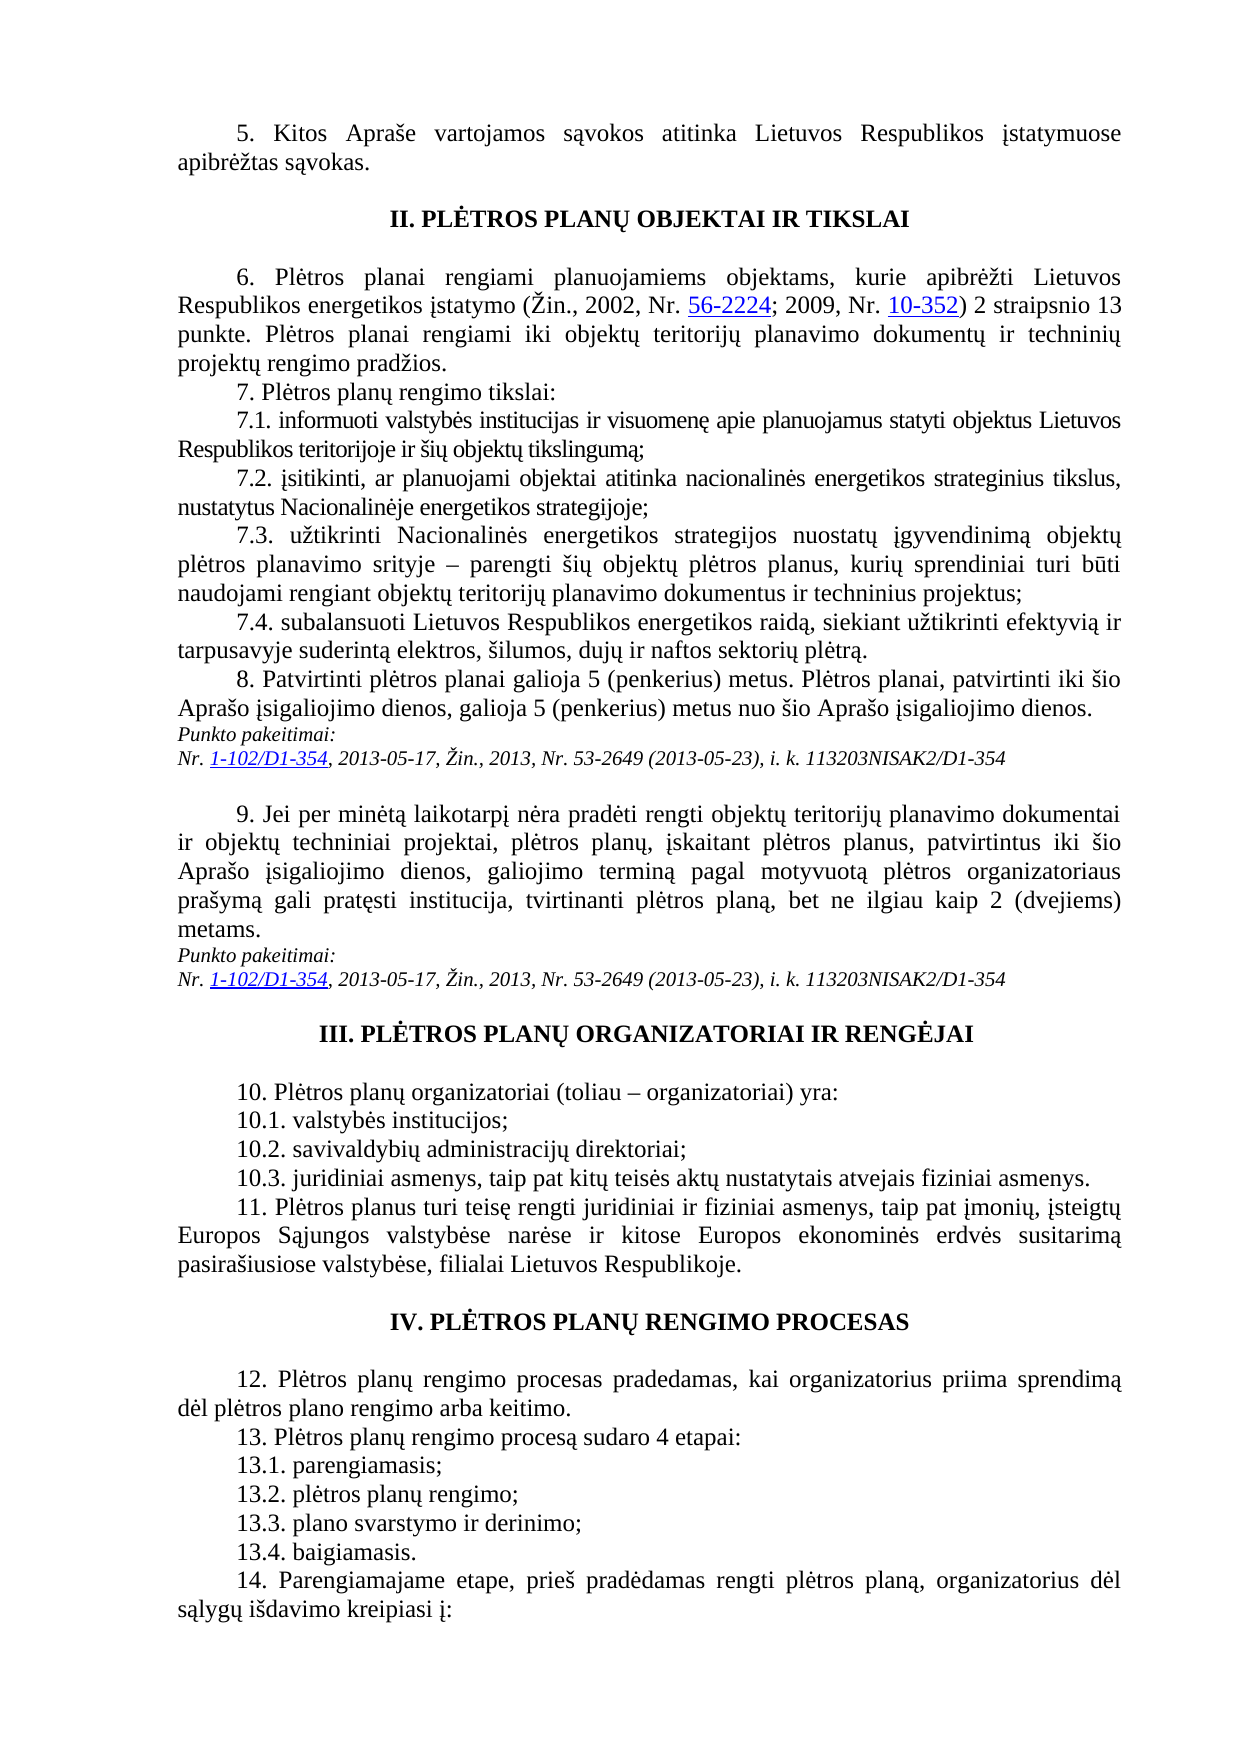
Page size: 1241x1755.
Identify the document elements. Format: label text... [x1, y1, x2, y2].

text 10.2. savivaldybių administracijų direktoriai; [177, 1134, 1122, 1163]
text 13. Plėtros planų rengimo procesą sudaro 4 etapai: [177, 1422, 1122, 1451]
text 10. Plėtros planų organizatoriai (toliau – organizatoriai) yra: [177, 1077, 1122, 1106]
text 11. Plėtros planus turi teisę rengti juridiniai ir fiziniai asmenys, taip pat įmonių, įsteigtų Europos Sąjungos valstybėse narėse ir kitose Europos ekonominės erdvės susitarimą pasirašiusiose valstybėse, filialai Lietuvos Respublikoje. [177, 1192, 1122, 1278]
text 9. Jei per minėtą laikotarpį nėra pradėti rengti objektų teritorijų planavimo dokumentai ir objektų techniniai projektai, plėtros planų, įskaitant plėtros planus, patvirtintus iki šio Aprašo įsigaliojimo dienos, galiojimo terminą pagal motyvuotą plėtros organizatoriaus prašymą gali pratęsti institucija, tvirtinanti plėtros planą, bet ne ilgiau kaip 2 (dvejiems) metams. [177, 799, 1122, 942]
text Punkto pakeitimai: [177, 722, 1122, 746]
text IV. Plėtros planų rengimo PRoCeSaS [177, 1307, 1122, 1336]
text 7.2. įsitikinti, ar planuojami objektai atitinka nacionalinės energetikos strateginius tikslus, nustatytus Nacionalinėje energetikos strategijoje; [177, 463, 1122, 521]
text 14. Parengiamajame etape, prieš pradėdamas rengti plėtros planą, organizatorius dėl sąlygų išdavimo kreipiasi į: [177, 1566, 1122, 1623]
text Punkto pakeitimai: [177, 942, 1122, 967]
text 5. Kitos Apraše vartojamos sąvokos atitinka Lietuvos Respublikos įstatymuose apibrėžtas sąvokas. [177, 118, 1122, 176]
text Nr. 1-102/D1-354, 2013-05-17, Žin., 2013, Nr. 53-2649 (2013-05-23), i. k. 113203NISAK2/D1-354 [177, 746, 1122, 770]
text 13.1. parengiamasis; [177, 1451, 1122, 1479]
text 6. Plėtros planai rengiami planuojamiems objektams, kurie apibrėžti Lietuvos Respublikos energetikos įstatymo (Žin., 2002, Nr. 56-2224; 2009, Nr. 10-352) 2 straipsnio 13 punkte. Plėtros planai rengiami iki objektų teritorijų planavimo dokumentų ir techninių projektų rengimo pradžios. [177, 262, 1122, 377]
text 10.3. juridiniai asmenys, taip pat kitų teisės aktų nustatytais atvejais fiziniai asmenys. [177, 1163, 1122, 1192]
text III. PLĖTROS Planų ORGANIZAtoriai ir RENGĖJAI [177, 1019, 1122, 1048]
text 7.4. subalansuoti Lietuvos Respublikos energetikos raidą, siekiant užtikrinti efektyvią ir tarpusavyje suderintą elektros, šilumos, dujų ir naftos sektorių plėtrą. [177, 607, 1122, 664]
text 7. Plėtros planų rengimo tikslai: [177, 377, 1122, 406]
text 10.1. valstybės institucijos; [177, 1106, 1122, 1134]
text 13.2. plėtros planų rengimo; [177, 1479, 1122, 1508]
text 13.3. plano svarstymo ir derinimo; [177, 1508, 1122, 1537]
text 12. Plėtros planų rengimo procesas pradedamas, kai organizatorius priima sprendimą dėl plėtros plano rengimo arba keitimo. [177, 1364, 1122, 1422]
text II. PLĖTROS Planų OBJEKTAI IR tikslai [177, 204, 1122, 233]
text 13.4. baigiamasis. [177, 1537, 1122, 1566]
text 8. Patvirtinti plėtros planai galioja 5 (penkerius) metus. Plėtros planai, patvirtinti iki šio Aprašo įsigaliojimo dienos, galioja 5 (penkerius) metus nuo šio Aprašo įsigaliojimo dienos. [177, 664, 1122, 722]
text 7.1. informuoti valstybės institucijas ir visuomenę apie planuojamus statyti objektus Lietuvos Respublikos teritorijoje ir šių objektų tikslingumą; [177, 406, 1122, 463]
text 7.3. užtikrinti Nacionalinės energetikos strategijos nuostatų įgyvendinimą objektų plėtros planavimo srityje – parengti šių objektų plėtros planus, kurių sprendiniai turi būti naudojami rengiant objektų teritorijų planavimo dokumentus ir techninius projektus; [177, 521, 1122, 607]
text Nr. 1-102/D1-354, 2013-05-17, Žin., 2013, Nr. 53-2649 (2013-05-23), i. k. 113203NISAK2/D1-354 [177, 967, 1122, 991]
